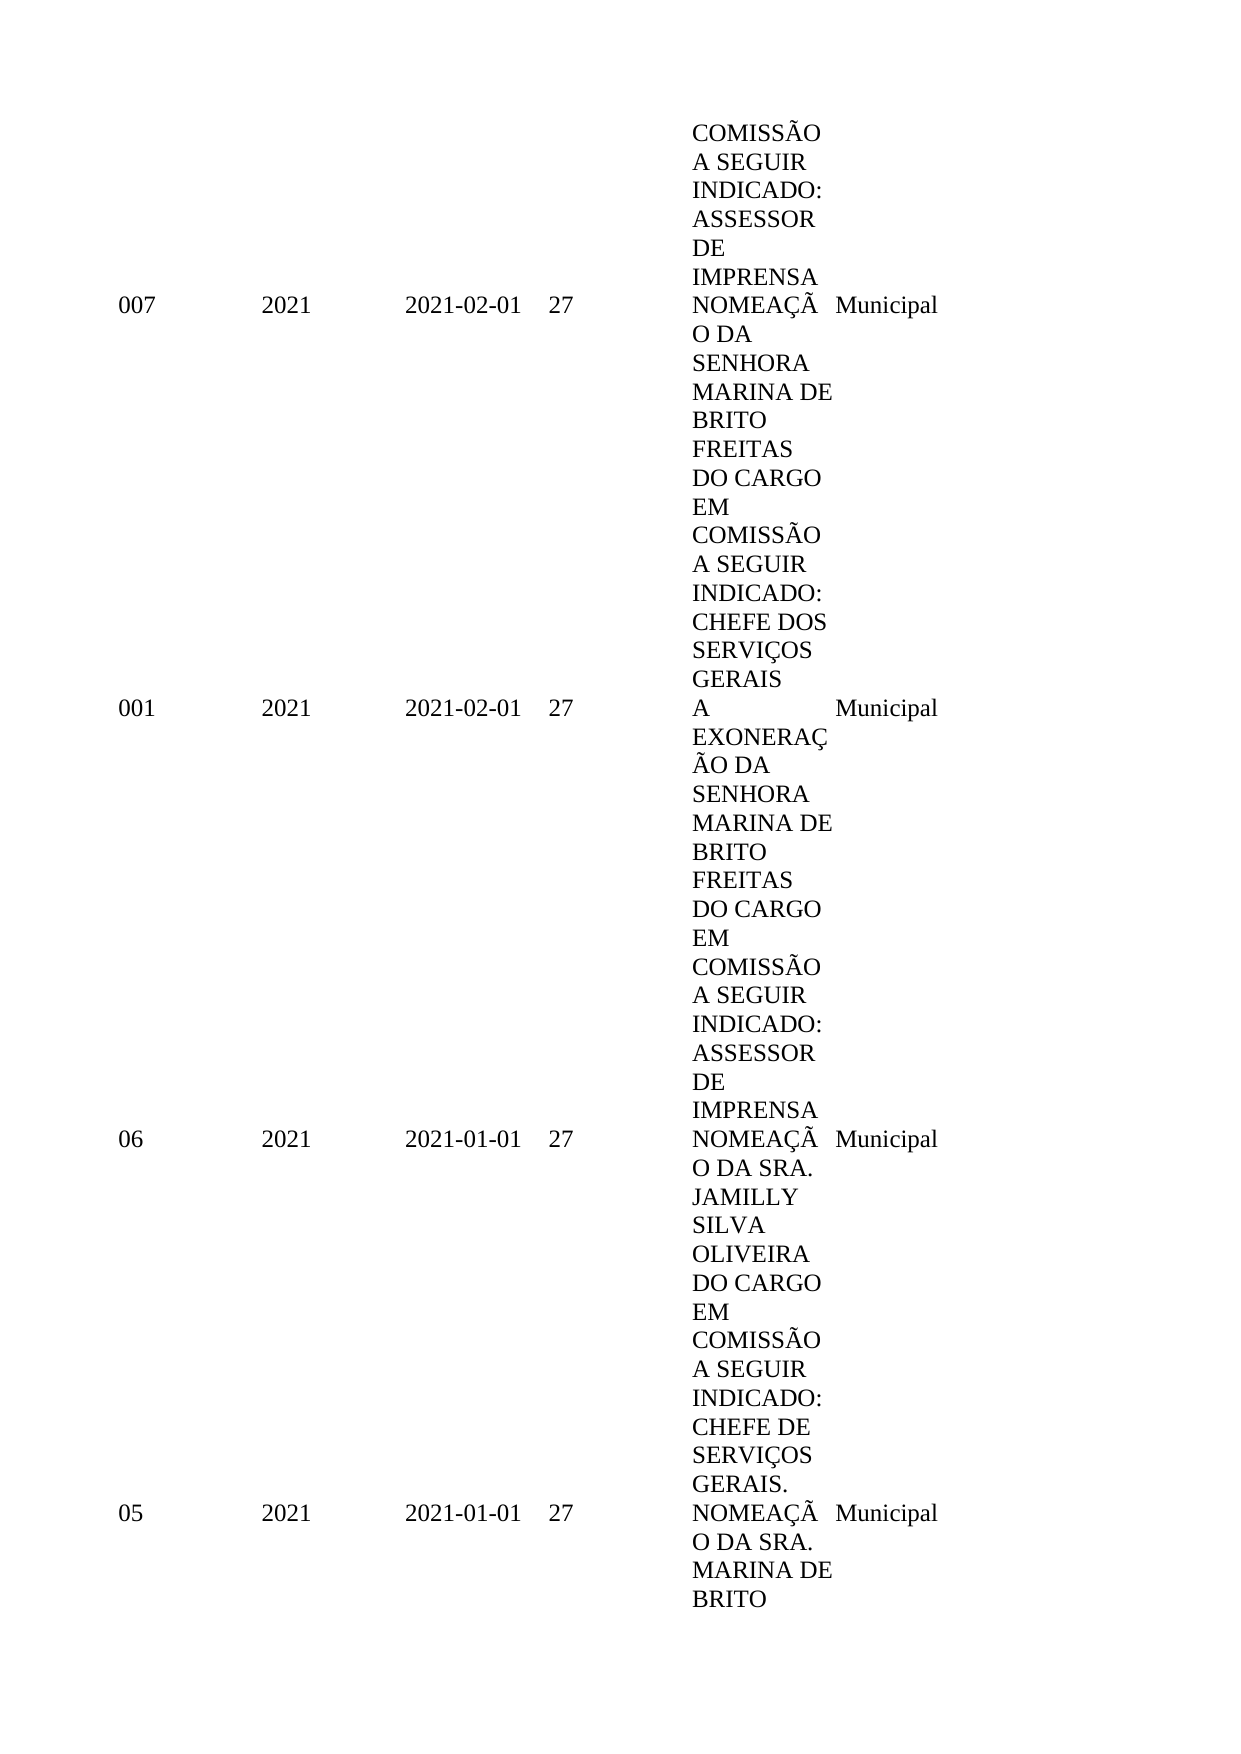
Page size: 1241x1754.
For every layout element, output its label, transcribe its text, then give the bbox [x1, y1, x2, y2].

table_cell [835, 118, 979, 291]
table_cell Municipal [835, 1498, 979, 1613]
table_cell A EXONERAÇÃO DA SENHORA MARINA DE BRITO FREITAS DO CARGO EM COMISSÃO A SEGUIR INDICADO: ASSESSOR DE IMPRENSA [692, 693, 835, 1124]
table_cell [405, 118, 548, 291]
table_cell 2021 [261, 693, 405, 1124]
table_cell [979, 291, 1122, 693]
table_cell 27 [548, 693, 692, 1124]
table_cell 2021-01-01 [405, 1498, 548, 1613]
table_cell 001 [118, 693, 261, 1124]
table_cell 2021 [261, 1498, 405, 1613]
table_cell [261, 118, 405, 291]
table_cell 2021-02-01 [405, 693, 548, 1124]
table_cell 06 [118, 1124, 261, 1498]
table_cell Municipal [835, 291, 979, 693]
table_cell 27 [548, 1124, 692, 1498]
table_cell 2021 [261, 1124, 405, 1498]
table_cell 2021-01-01 [405, 1124, 548, 1498]
table_cell 2021-02-01 [405, 291, 548, 693]
table_cell [979, 1124, 1122, 1498]
table_cell NOMEAÇÃO DA SRA. MARINA DE BRITO [692, 1498, 835, 1613]
table_cell 2021 [261, 291, 405, 693]
table_cell 27 [548, 1498, 692, 1613]
table_cell [118, 118, 261, 291]
table_cell Municipal [835, 1124, 979, 1498]
table_cell Municipal [835, 693, 979, 1124]
table_cell 05 [118, 1498, 261, 1613]
table_cell [979, 693, 1122, 1124]
table_cell [979, 1498, 1122, 1613]
table_cell [979, 118, 1122, 291]
table_cell [548, 118, 692, 291]
table_cell 007 [118, 291, 261, 693]
table_cell 27 [548, 291, 692, 693]
table_cell COMISSÃO A SEGUIR INDICADO: ASSESSOR DE IMPRENSA [692, 118, 835, 291]
table_cell NOMEAÇÃO DA SENHORA MARINA DE BRITO FREITAS DO CARGO EM COMISSÃO A SEGUIR INDICADO: CHEFE DOS SERVIÇOS GERAIS [692, 291, 835, 693]
table_cell NOMEAÇÃO DA SRA. JAMILLY SILVA OLIVEIRA DO CARGO EM COMISSÃO A SEGUIR INDICADO: CHEFE DE SERVIÇOS GERAIS. [692, 1124, 835, 1498]
